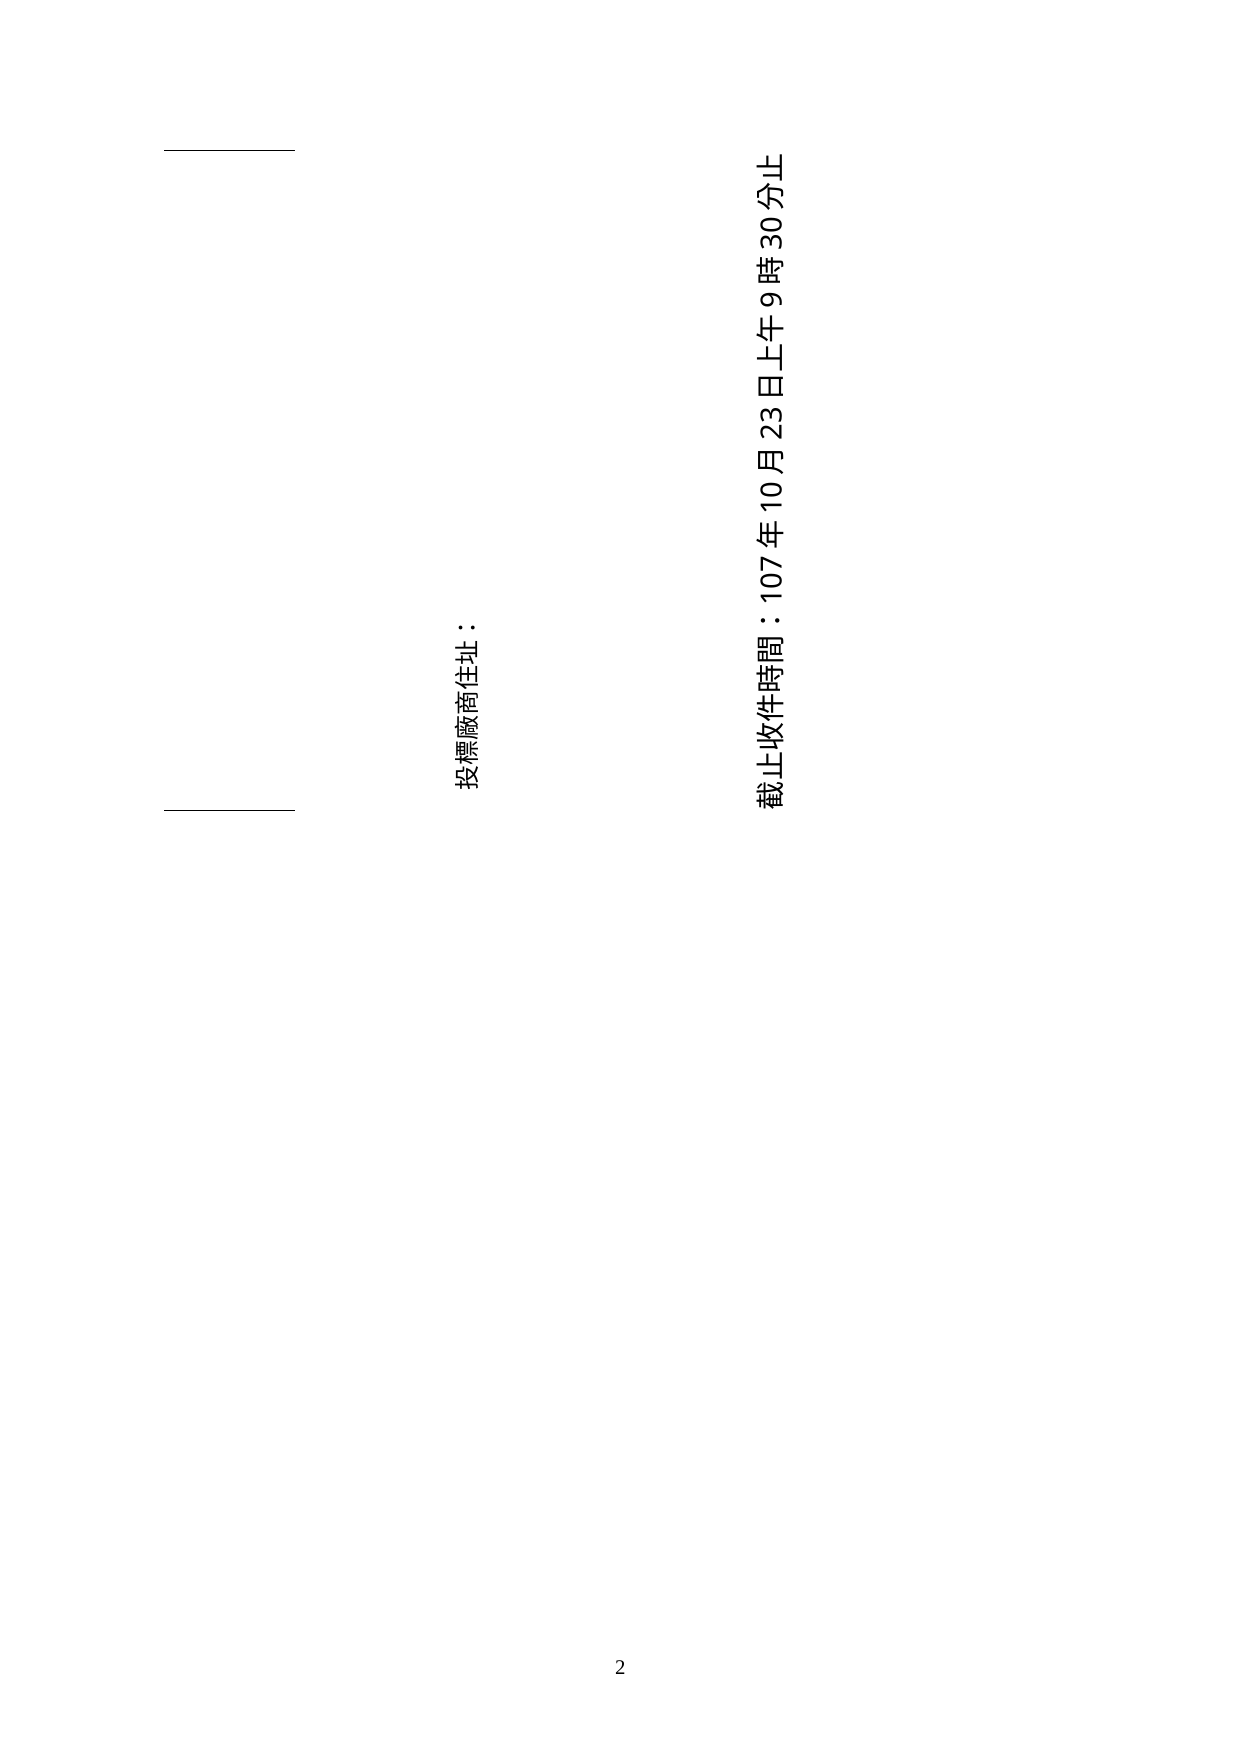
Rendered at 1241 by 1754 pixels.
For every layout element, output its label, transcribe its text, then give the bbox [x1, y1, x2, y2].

table_header 行 政 院 農 業 委 員 會 臺 南 區 農 業 改 良 場 送達地點：712臺南市新化區牧場七Ｏ號 截止收件時間：107年10月23日上午9時30分止 標案名稱：本場報廢財產、非消耗品公開標售（案號：107D-TN01） [745, 151, 1013, 810]
table_header （寄件者） 投 標 廠 商 ： 投標廠商住址： 負 責 人 ： 電 話 ： ※請將標單、證件之信封由廠商自備。 ※本標封之封面紙請黏貼於自備標封上。 [295, 151, 744, 810]
table_cell [164, 151, 294, 810]
